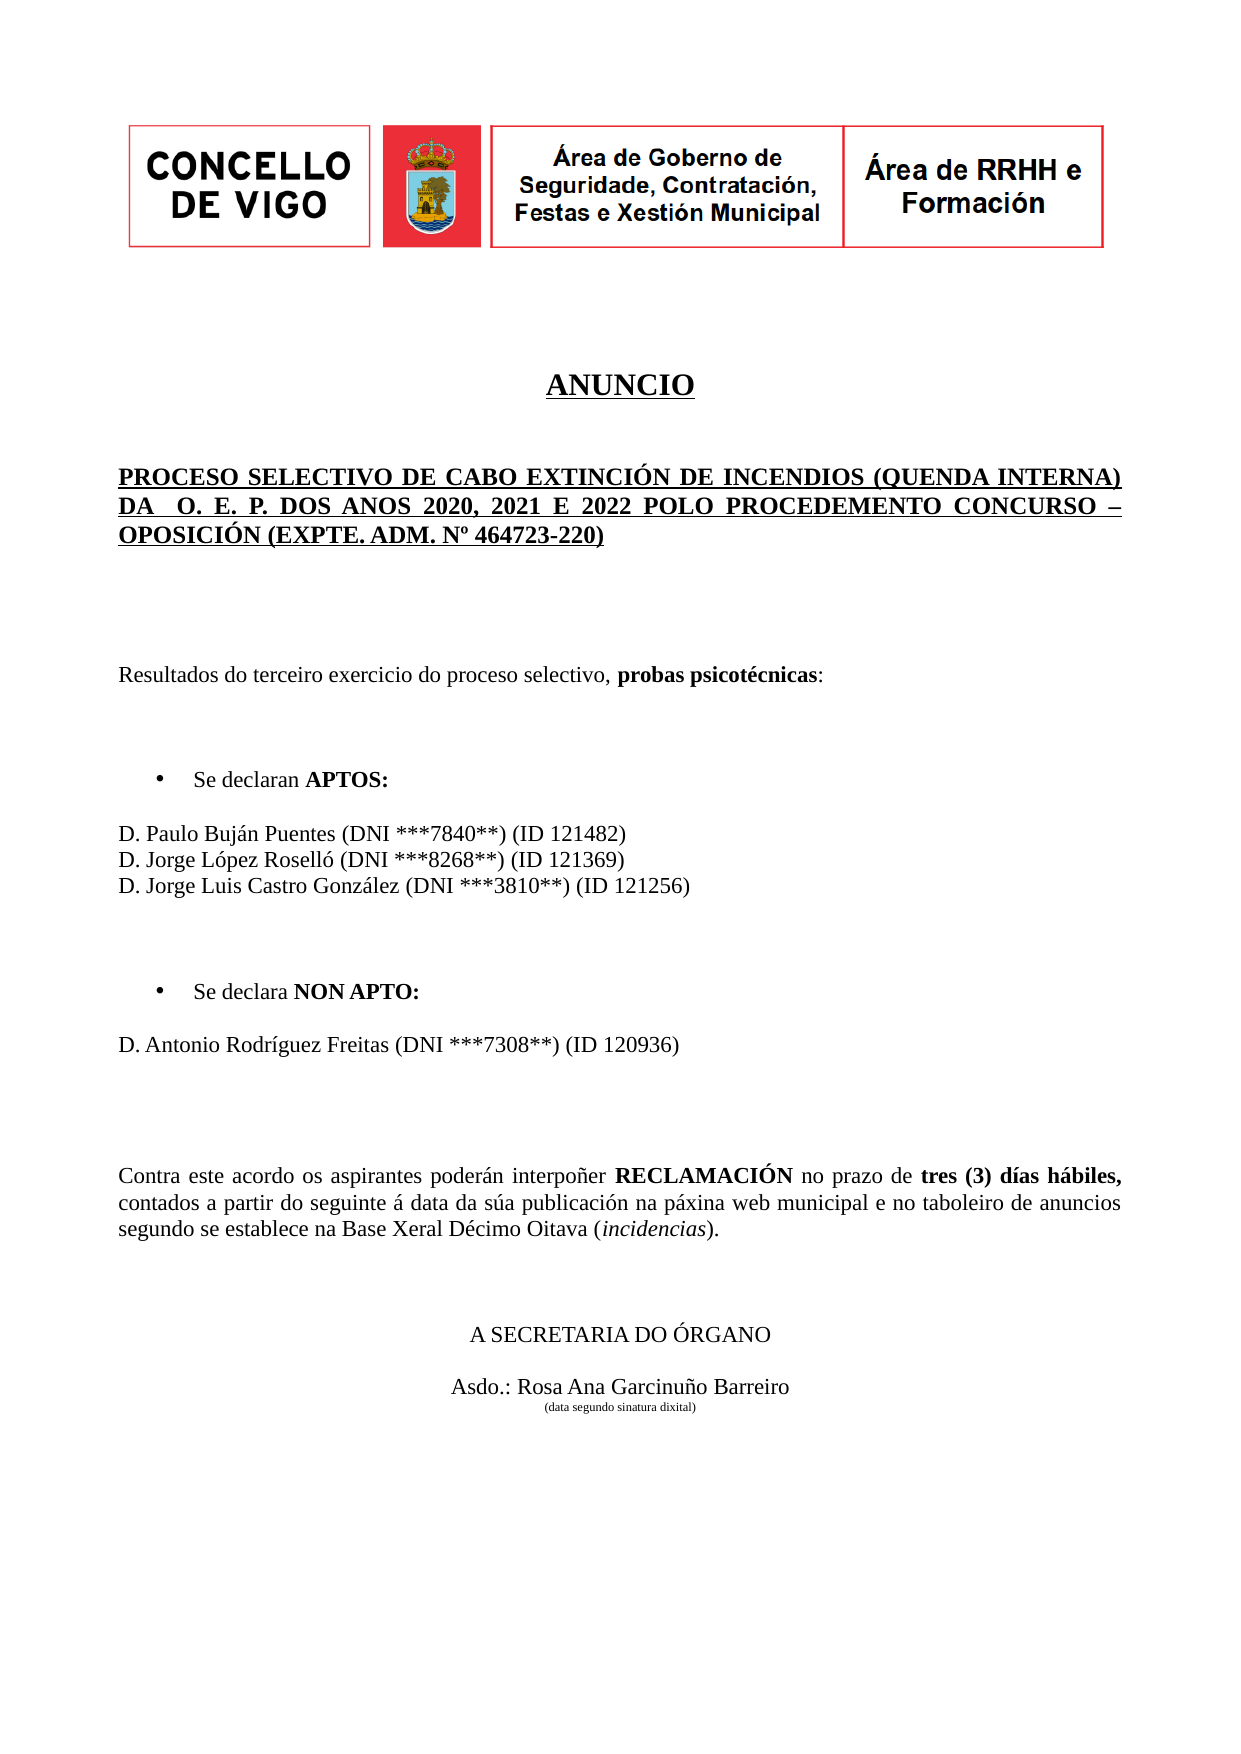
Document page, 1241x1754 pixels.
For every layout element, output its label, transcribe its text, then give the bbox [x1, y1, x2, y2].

text OPOSICIÓN (EXPTE. ADM. Nº 464723-220) [118, 517, 1122, 548]
picture [118, 117, 1115, 259]
text ANUNCIO [118, 366, 1122, 402]
text A SECRETARIA DO ÓRGANO [118, 1321, 1122, 1347]
list Se declaran APTOS: [156, 766, 1122, 793]
text Asdo.: Rosa Ana Garcinuño Barreiro [118, 1373, 1122, 1400]
list Se declara NON APTO: [156, 978, 1122, 1004]
text Contra este acordo os aspirantes poderán interpoñer RECLAMACIÓN no prazo de tres (3) días hábiles, contados a partir do seguinte á data da súa publicación na páxina web municipal e no taboleiro de anuncios segundo se establece na Base Xeral Décimo Oitava (incidencias). [118, 1163, 1122, 1242]
text D. Jorge Luis Castro González (DNI ***3810**) (ID 121256) [118, 872, 1122, 899]
text D. Jorge López Roselló (DNI ***8268**) (ID 121369) [118, 846, 1122, 872]
text D. Antonio Rodríguez Freitas (DNI ***7308**) (ID 120936) [118, 1031, 1122, 1057]
text DA O. E. P. DOS ANOS 2020, 2021 E 2022 POLO PROCEDEMENTO CONCURSO – [118, 489, 1122, 516]
text (data segundo sinatura dixital) [118, 1400, 1122, 1414]
text PROCESO SELECTIVO DE CABO EXTINCIÓN DE INCENDIOS (QUENDA INTERNA) [118, 462, 1122, 487]
text D. Paulo Buján Puentes (DNI ***7840**) (ID 121482) [118, 819, 1122, 846]
text Resultados do terceiro exercicio do proceso selectivo, probas psicotécnicas: [118, 661, 1122, 687]
